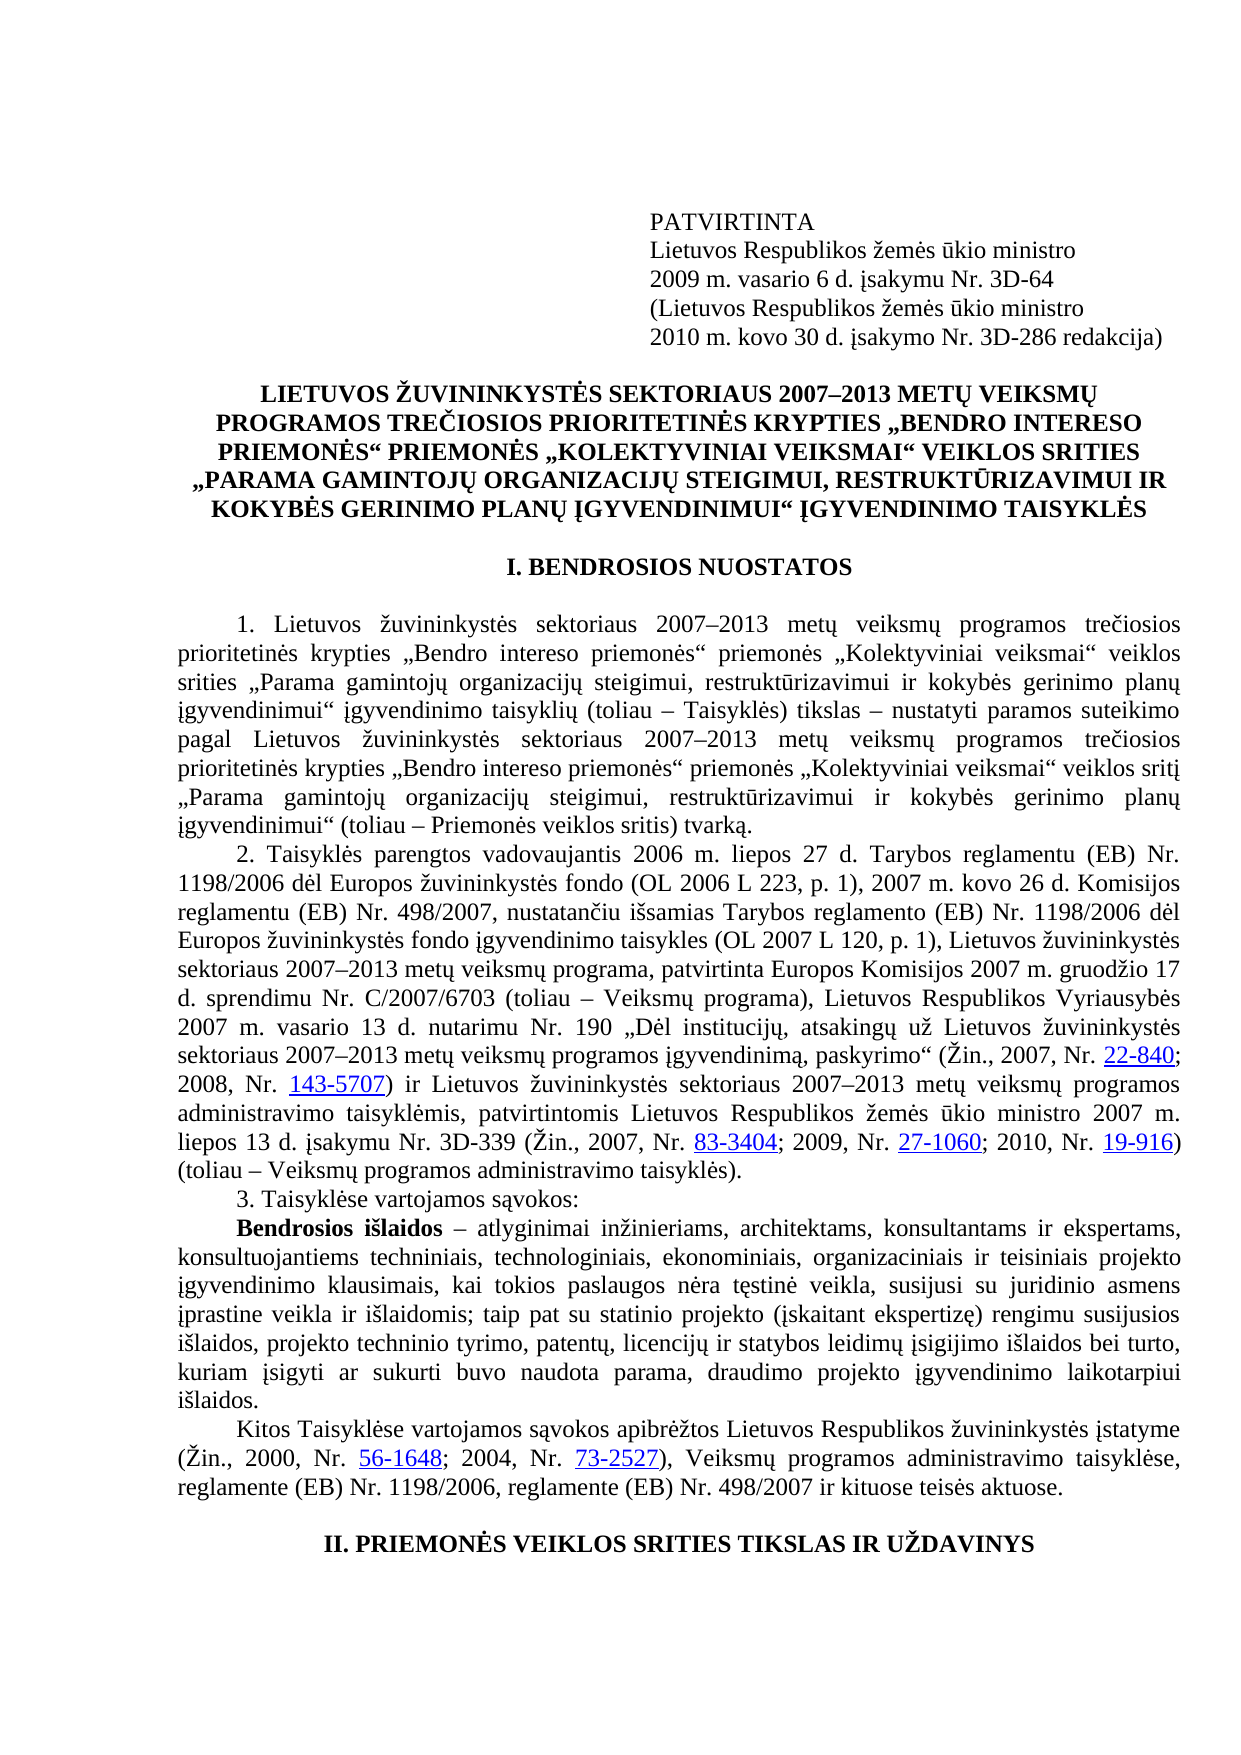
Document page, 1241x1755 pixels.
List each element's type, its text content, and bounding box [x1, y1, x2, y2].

text 2. Taisyklės parengtos vadovaujantis 2006 m. liepos 27 d. Tarybos reglamentu (EB) Nr. 1198/2006 dėl Europos žuvininkystės fondo (OL 2006 L 223, p. 1), 2007 m. kovo 26 d. Komisijos reglamentu (EB) Nr. 498/2007, nustatančiu išsamias Tarybos reglamento (EB) Nr. 1198/2006 dėl Europos žuvininkystės fondo įgyvendinimo taisykles (OL 2007 L 120, p. 1), Lietuvos žuvininkystės sektoriaus 2007–2013 metų veiksmų programa, patvirtinta Europos Komisijos 2007 m. gruodžio 17 d. sprendimu Nr. C/2007/6703 (toliau – Veiksmų programa), Lietuvos Respublikos Vyriausybės 2007 m. vasario 13 d. nutarimu Nr. 190 „Dėl institucijų, atsakingų už Lietuvos žuvininkystės sektoriaus 2007–2013 metų veiksmų programos įgyvendinimą, paskyrimo“ (Žin., 2007, Nr. 22-840; 2008, Nr. 143-5707) ir Lietuvos žuvininkystės sektoriaus 2007–2013 metų veiksmų programos administravimo taisyklėmis, patvirtintomis Lietuvos Respublikos žemės ūkio ministro 2007 m. liepos 13 d. įsakymu Nr. 3D-339 (Žin., 2007, Nr. 83-3404; 2009, Nr. 27-1060; 2010, Nr. 19-916) (toliau – Veiksmų programos administravimo taisyklės). [177, 839, 1181, 1184]
text 2009 m. vasario 6 d. įsakymu Nr. 3D-64 [649, 264, 1181, 293]
text 3. Taisyklėse vartojamos sąvokos: [177, 1184, 1181, 1213]
text 1. Lietuvos žuvininkystės sektoriaus 2007–2013 metų veiksmų programos trečiosios prioritetinės krypties „Bendro intereso priemonės“ priemonės „Kolektyviniai veiksmai“ veiklos srities „Parama gamintojų organizacijų steigimui, restruktūrizavimui ir kokybės gerinimo planų įgyvendinimui“ įgyvendinimo taisyklių (toliau – Taisyklės) tikslas – nustatyti paramos suteikimo pagal Lietuvos žuvininkystės sektoriaus 2007–2013 metų veiksmų programos trečiosios prioritetinės krypties „Bendro intereso priemonės“ priemonės „Kolektyviniai veiksmai“ veiklos sritį „Parama gamintojų organizacijų steigimui, restruktūrizavimui ir kokybės gerinimo planų įgyvendinimui“ (toliau – Priemonės veiklos sritis) tvarką. [177, 609, 1181, 839]
text PATVIRTINTA [649, 207, 1181, 235]
text (Lietuvos Respublikos žemės ūkio ministro [649, 293, 1181, 322]
text II. PRIEMONĖS veiklos srities TIKSLAS IR UŽDAVINYS [177, 1529, 1181, 1558]
text I. BENDROSIOS NUOSTATOS [177, 552, 1181, 580]
text Lietuvos Respublikos žemės ūkio ministro [649, 235, 1181, 264]
text Bendrosios išlaidos – atlyginimai inžinieriams, architektams, konsultantams ir ekspertams, konsultuojantiems techniniais, technologiniais, ekonominiais, organizaciniais ir teisiniais projekto įgyvendinimo klausimais, kai tokios paslaugos nėra tęstinė veikla, susijusi su juridinio asmens įprastine veikla ir išlaidomis; taip pat su statinio projekto (įskaitant ekspertizę) rengimu susijusios išlaidos, projekto techninio tyrimo, patentų, licencijų ir statybos leidimų įsigijimo išlaidos bei turto, kuriam įsigyti ar sukurti buvo naudota parama, draudimo projekto įgyvendinimo laikotarpiui išlaidos. [177, 1213, 1181, 1414]
text LIETUVOS ŽUVININKYSTĖS SEKTORIAUS 2007–2013 METŲ VEIKSMŲ PROGRAMOS TREČIOSIOS PRIORITETINĖS KRYPTIES „BENDRO INTERESO PRIEMONĖS“ PRIEMONĖS „KOLEKTYVINIAI VEIKSMAI“ VEIKLOS SRITIES „PARAMA GAMINTOJŲ ORGANIZACIJŲ STEIGIMUI, RESTRUKTŪRIZAVIMUI IR KOKYBĖS GERINIMO PLANŲ ĮGYVENDINIMUI“ ĮGYVENDINIMO TAISYKLĖS [177, 379, 1181, 523]
text 2010 m. kovo 30 d. įsakymo Nr. 3D-286 redakcija) [649, 322, 1181, 350]
text Kitos Taisyklėse vartojamos sąvokos apibrėžtos Lietuvos Respublikos žuvininkystės įstatyme (Žin., 2000, Nr. 56-1648; 2004, Nr. 73-2527), Veiksmų programos administravimo taisyklėse, reglamente (EB) Nr. 1198/2006, reglamente (EB) Nr. 498/2007 ir kituose teisės aktuose. [177, 1414, 1181, 1500]
